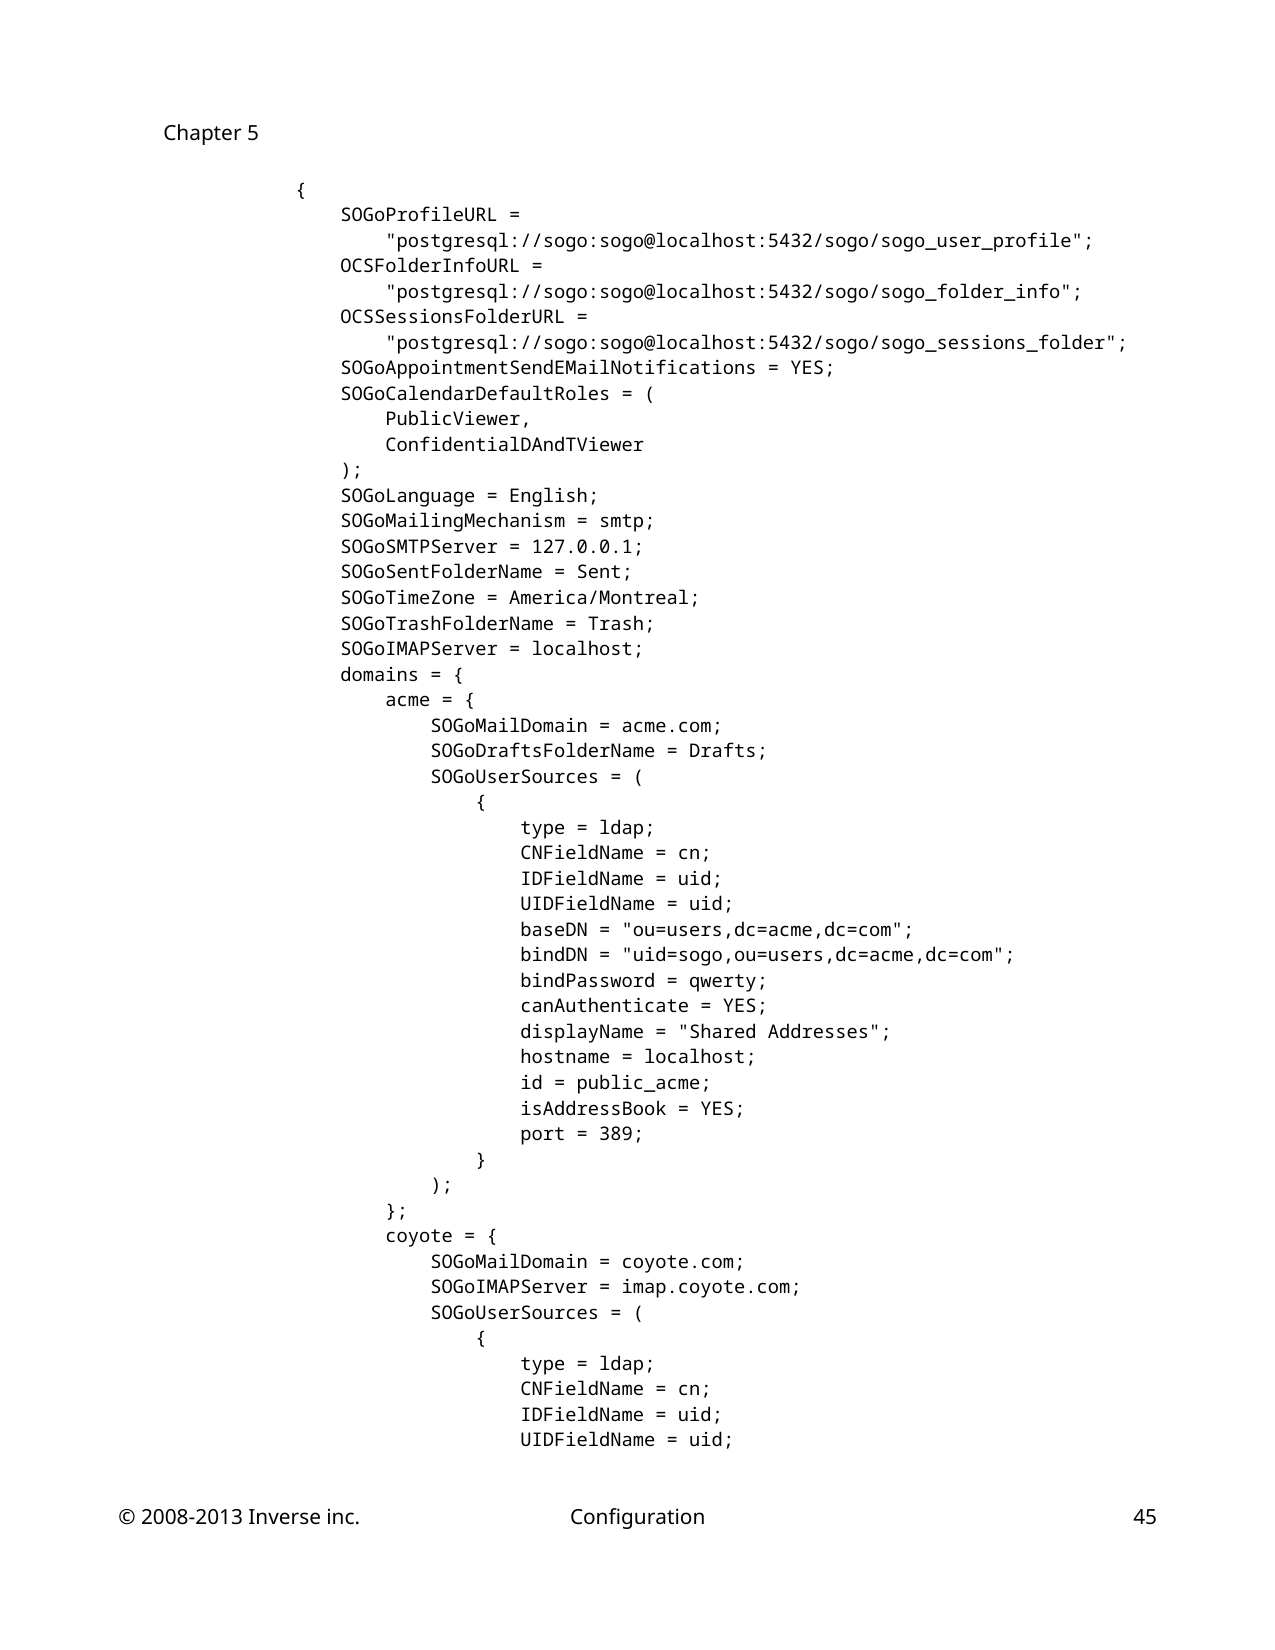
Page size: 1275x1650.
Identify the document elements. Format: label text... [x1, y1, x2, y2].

text SOGoMailDomain = acme.com; [295, 712, 1157, 737]
text UIDFieldName = uid; [295, 891, 1157, 916]
text bindDN = "uid=sogo,ou=users,dc=acme,dc=com"; [295, 942, 1157, 967]
text } [295, 1146, 1157, 1171]
text acme = { [295, 686, 1157, 712]
text SOGoSMTPServer = 127.0.0.1; [295, 533, 1157, 559]
text SOGoAppointmentSendEMailNotifications = YES; [295, 355, 1157, 380]
text IDFieldName = uid; [295, 1401, 1157, 1427]
text coyote = { [295, 1222, 1157, 1248]
text isAddressBook = YES; [295, 1095, 1157, 1120]
text SOGoSentFolderName = Sent; [295, 559, 1157, 584]
text OCSSessionsFolderURL = "postgresql://sogo:sogo@localhost:5432/sogo/sogo_sessions_folder"; [295, 304, 1157, 355]
text }; [295, 1197, 1157, 1222]
text SOGoIMAPServer = imap.coyote.com; [295, 1273, 1157, 1299]
text SOGoMailDomain = coyote.com; [295, 1248, 1157, 1273]
text SOGoUserSources = ( [295, 1299, 1157, 1324]
text displayName = "Shared Addresses"; [295, 1018, 1157, 1044]
text ); [295, 457, 1157, 482]
text port = 389; [295, 1120, 1157, 1146]
text SOGoLanguage = English; [295, 482, 1157, 508]
text SOGoCalendarDefaultRoles = ( [295, 380, 1157, 406]
text domains = { [295, 661, 1157, 686]
text { [295, 1324, 1157, 1350]
text type = ldap; [295, 814, 1157, 839]
text SOGoIMAPServer = localhost; [295, 635, 1157, 661]
text baseDN = "ou=users,dc=acme,dc=com"; [295, 916, 1157, 942]
text SOGoDraftsFolderName = Drafts; [295, 737, 1157, 763]
text { [295, 176, 1157, 202]
text ConfidentialDAndTViewer [295, 431, 1157, 457]
text canAuthenticate = YES; [295, 993, 1157, 1018]
text SOGoMailingMechanism = smtp; [295, 508, 1157, 533]
text SOGoTrashFolderName = Trash; [295, 610, 1157, 635]
text CNFieldName = cn; [295, 839, 1157, 865]
text { [295, 788, 1157, 814]
text PublicViewer, [295, 406, 1157, 431]
text CNFieldName = cn; [295, 1376, 1157, 1401]
text ); [295, 1171, 1157, 1197]
text SOGoProfileURL = "postgresql://sogo:sogo@localhost:5432/sogo/sogo_user_profile"; [295, 202, 1157, 253]
text IDFieldName = uid; [295, 865, 1157, 891]
text SOGoUserSources = ( [295, 763, 1157, 788]
text type = ldap; [295, 1350, 1157, 1376]
text id = public_acme; [295, 1069, 1157, 1095]
text SOGoTimeZone = America/Montreal; [295, 584, 1157, 610]
text OCSFolderInfoURL = "postgresql://sogo:sogo@localhost:5432/sogo/sogo_folder_info"; [295, 253, 1157, 304]
text hostname = localhost; [295, 1044, 1157, 1069]
text UIDFieldName = uid; [295, 1427, 1157, 1452]
text bindPassword = qwerty; [295, 967, 1157, 993]
